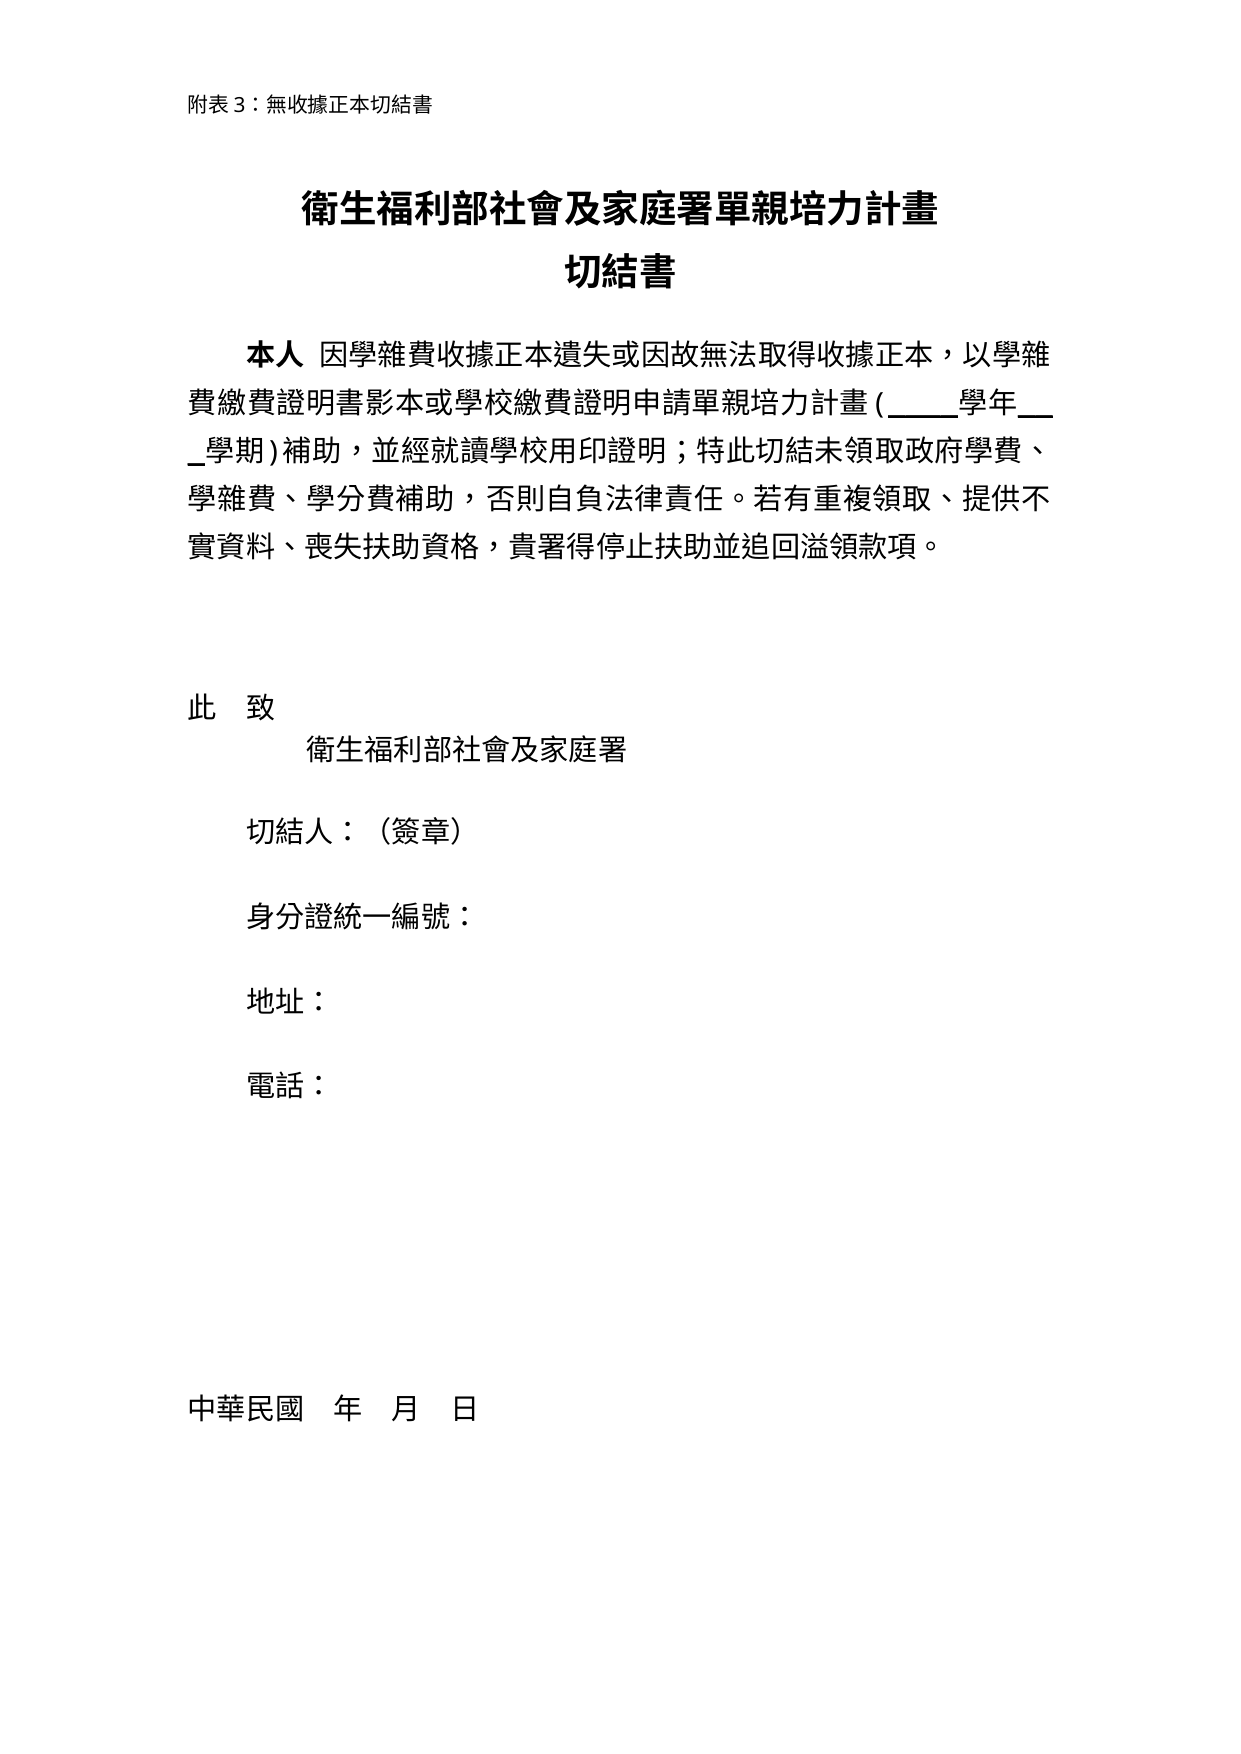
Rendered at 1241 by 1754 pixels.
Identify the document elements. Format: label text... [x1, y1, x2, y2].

text 地址： [187, 978, 1053, 1020]
text 衛生福利部社會及家庭署 [262, 727, 1053, 769]
text 切結人：（簽章） [187, 809, 1053, 851]
text 切結書 [187, 227, 1053, 289]
text 身分證統一編號： [187, 893, 1053, 936]
text 本人 因學雜費收據正本遺失或因故無法取得收據正本，以學雜費繳費證明書影本或學校繳費證明申請單親培力計畫(____學年___學期)補助，並經就讀學校用印證明；特此切結未領取政府學費、學雜費、學分費補助，否則自負法律責任。若有重複領取、提供不實資料、喪失扶助資格，貴署得停止扶助並追回溢領款項。 [187, 327, 1053, 567]
text 電話： [187, 1063, 1053, 1105]
text 此 致 [187, 664, 1053, 727]
text 衛生福利部社會及家庭署單親培力計畫 [187, 164, 1053, 227]
text 中華民國 年 月 日 [187, 1385, 1053, 1428]
